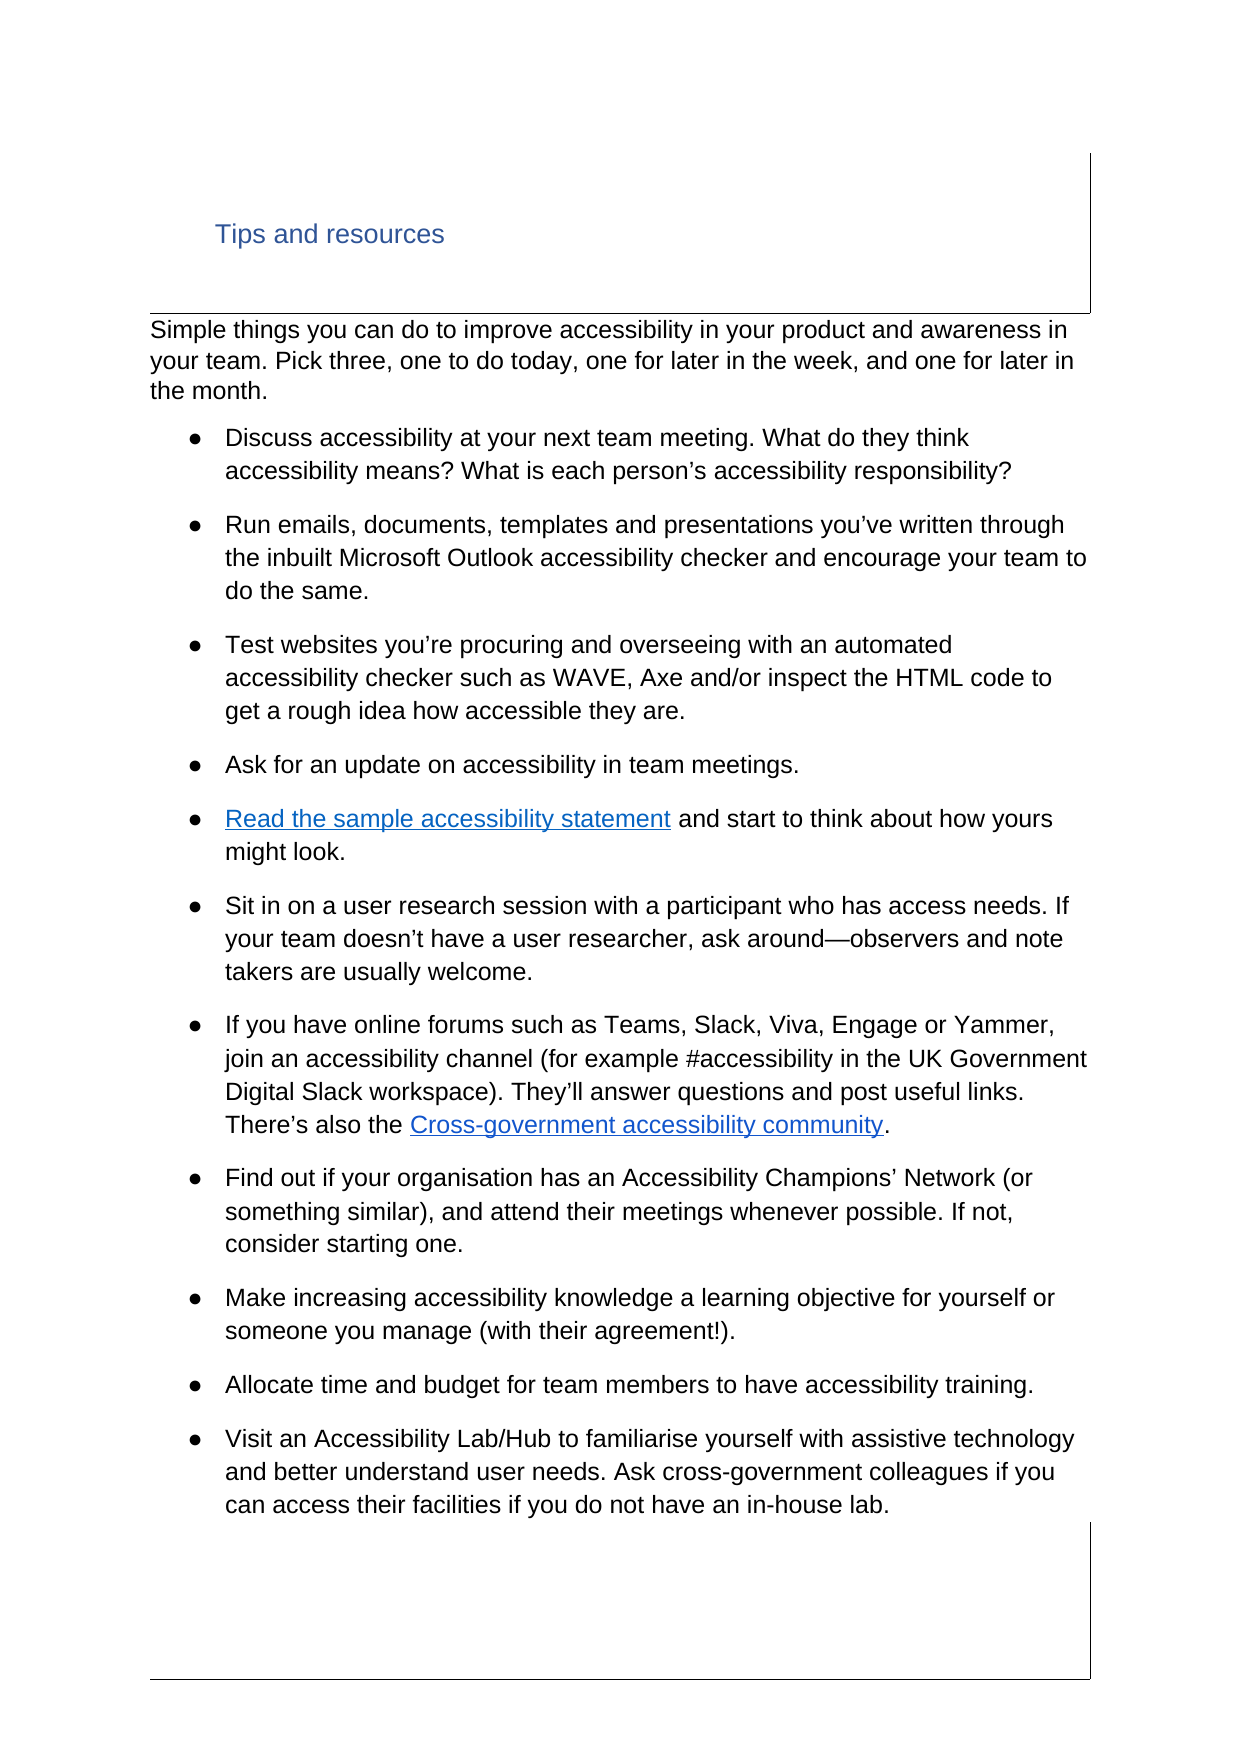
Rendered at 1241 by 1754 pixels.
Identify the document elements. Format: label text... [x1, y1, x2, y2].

list Make increasing accessibility knowledge a learning objective for yourself or someone you manage (with their agreement!). [187, 1283, 1090, 1345]
list Test websites you’re procuring and overseeing with an automated accessibility checker such as WAVE, Axe and/or inspect the HTML code to get a rough idea how accessible they are. [187, 630, 1090, 725]
list Ask for an update on accessibility in team meetings. [187, 750, 1090, 779]
list Run emails, documents, templates and presentations you’ve written through the inbuilt Microsoft Outlook accessibility checker and encourage your team to do the same. [187, 510, 1090, 605]
list Find out if your organisation has an Accessibility Champions’ Network (or something similar), and attend their meetings whenever possible. If not, consider starting one. [187, 1163, 1090, 1258]
list Visit an Accessibility Lab/Hub to familiarise yourself with assistive technology and better understand user needs. Ask cross-government colleagues if you can access their facilities if you do not have an in-house lab. [187, 1424, 1090, 1519]
text Simple things you can do to improve accessibility in your product and awareness in your team. Pick three, one to do today, one for later in the week, and one for later in the month. [150, 315, 1090, 405]
list Allocate time and budget for team members to have accessibility training. [187, 1370, 1090, 1399]
list If you have online forums such as Teams, Slack, Viva, Engage or Yammer, join an accessibility channel (for example #accessibility in the UK Government Digital Slack workspace). They’ll answer questions and post useful links. There’s also the Cross-government accessibility community. [187, 1011, 1090, 1138]
list Read the sample accessibility statement and start to think about how yours might look. [187, 804, 1090, 866]
list Sit in on a user research session with a participant who has access needs. If your team doesn’t have a user researcher, ask around—observers and note takers are usually welcome. [187, 891, 1090, 985]
subtitle Tips and resources [150, 153, 1090, 313]
list Discuss accessibility at your next team meeting. What do they think accessibility means? What is each person’s accessibility responsibility? [187, 423, 1090, 485]
